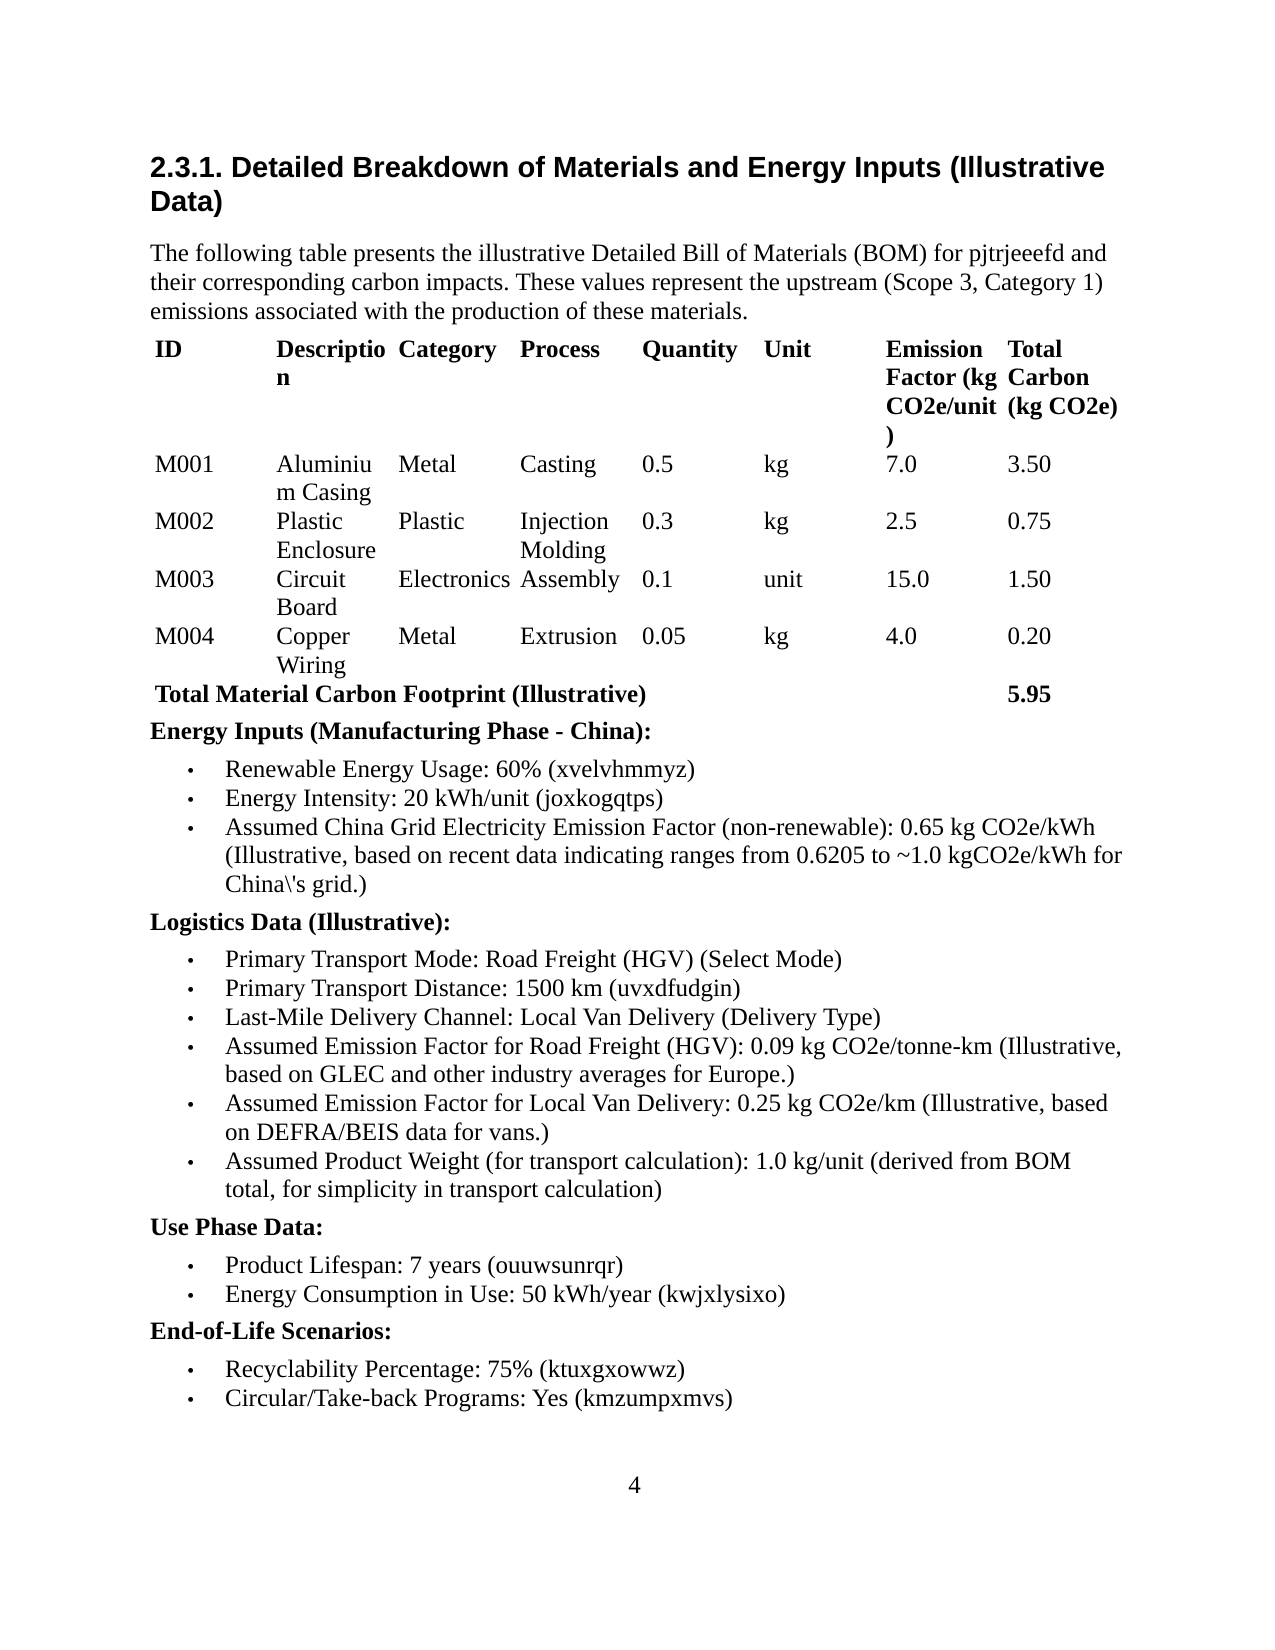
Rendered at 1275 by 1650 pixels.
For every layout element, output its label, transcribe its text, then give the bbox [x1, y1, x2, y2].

table_cell Circuit Board [272, 564, 394, 621]
table_cell Metal [394, 621, 516, 679]
list Last-Mile Delivery Channel: Local Van Delivery (Delivery Type) [187, 1002, 1125, 1031]
table_cell 5.95 [1003, 679, 1125, 707]
list Renewable Energy Usage: 60% (xvelvhmmyz) [187, 754, 1125, 783]
table_header Unit [759, 334, 881, 449]
table_cell 0.20 [1003, 621, 1125, 679]
table_header Quantity [638, 334, 759, 449]
table_cell 15.0 [881, 564, 1003, 621]
table_cell Extrusion [516, 621, 637, 679]
text Use Phase Data: [150, 1212, 1125, 1241]
list Assumed Emission Factor for Local Van Delivery: 0.25 kg CO2e/km (Illustrative, based on DEFRA/BEIS data for vans.) [187, 1088, 1125, 1146]
table_header Description [272, 334, 394, 449]
table_header Total Carbon (kg CO2e) [1003, 334, 1125, 449]
table_cell M004 [150, 621, 272, 679]
table_cell 2.5 [881, 506, 1003, 564]
table_cell 0.1 [638, 564, 759, 621]
table_cell 0.5 [638, 449, 759, 506]
text Energy Inputs (Manufacturing Phase - China): [150, 716, 1125, 745]
table_cell 1.50 [1003, 564, 1125, 621]
table_cell kg [759, 449, 881, 506]
table_cell Plastic Enclosure [272, 506, 394, 564]
table_cell 0.3 [638, 506, 759, 564]
table_cell 0.75 [1003, 506, 1125, 564]
table_cell Total Material Carbon Footprint (Illustrative) [150, 679, 1003, 707]
table_header Category [394, 334, 516, 449]
list Primary Transport Distance: 1500 km (uvxdfudgin) [187, 973, 1125, 1002]
list Primary Transport Mode: Road Freight (HGV) (Select Mode) [187, 944, 1125, 973]
list Circular/Take-back Programs: Yes (kmzumpxmvs) [187, 1383, 1125, 1412]
table_cell Electronics [394, 564, 516, 621]
table_cell Metal [394, 449, 516, 506]
table_cell 3.50 [1003, 449, 1125, 506]
table_cell 4.0 [881, 621, 1003, 679]
table_cell Assembly [516, 564, 637, 621]
list Energy Intensity: 20 kWh/unit (joxkogqtps) [187, 783, 1125, 812]
table_cell M001 [150, 449, 272, 506]
list Assumed Emission Factor for Road Freight (HGV): 0.09 kg CO2e/tonne-km (Illustrative, based on GLEC and other industry averages for Europe.) [187, 1031, 1125, 1088]
list Energy Consumption in Use: 50 kWh/year (kwjxlysixo) [187, 1279, 1125, 1307]
text Logistics Data (Illustrative): [150, 907, 1125, 936]
table_cell 0.05 [638, 621, 759, 679]
table_cell Casting [516, 449, 637, 506]
list Recyclability Percentage: 75% (ktuxgxowwz) [187, 1354, 1125, 1383]
table_cell Aluminium Casing [272, 449, 394, 506]
list Assumed Product Weight (for transport calculation): 1.0 kg/unit (derived from BOM total, for simplicity in transport calculation) [187, 1146, 1125, 1203]
table_cell 7.0 [881, 449, 1003, 506]
table_cell kg [759, 621, 881, 679]
table_header ID [150, 334, 272, 449]
table_cell Injection Molding [516, 506, 637, 564]
table_cell unit [759, 564, 881, 621]
table_header Emission Factor (kg CO2e/unit) [881, 334, 1003, 449]
text End-of-Life Scenarios: [150, 1316, 1125, 1345]
table_header Process [516, 334, 637, 449]
list Product Lifespan: 7 years (ouuwsunrqr) [187, 1250, 1125, 1279]
table_cell kg [759, 506, 881, 564]
table_cell M002 [150, 506, 272, 564]
table_cell Plastic [394, 506, 516, 564]
table_cell M003 [150, 564, 272, 621]
list Assumed China Grid Electricity Emission Factor (non-renewable): 0.65 kg CO2e/kWh (Illustrative, based on recent data indicating ranges from 0.6205 to ~1.0 kgCO2e/kWh for China\'s grid.) [187, 812, 1125, 898]
table_cell Copper Wiring [272, 621, 394, 679]
text The following table presents the illustrative Detailed Bill of Materials (BOM) for pjtrjeeefd and their corresponding carbon impacts. These values represent the upstream (Scope 3, Category 1) emissions associated with the production of these materials. [150, 238, 1125, 325]
subtitle 2.3.1. Detailed Breakdown of Materials and Energy Inputs (Illustrative Data) [150, 150, 1125, 217]
